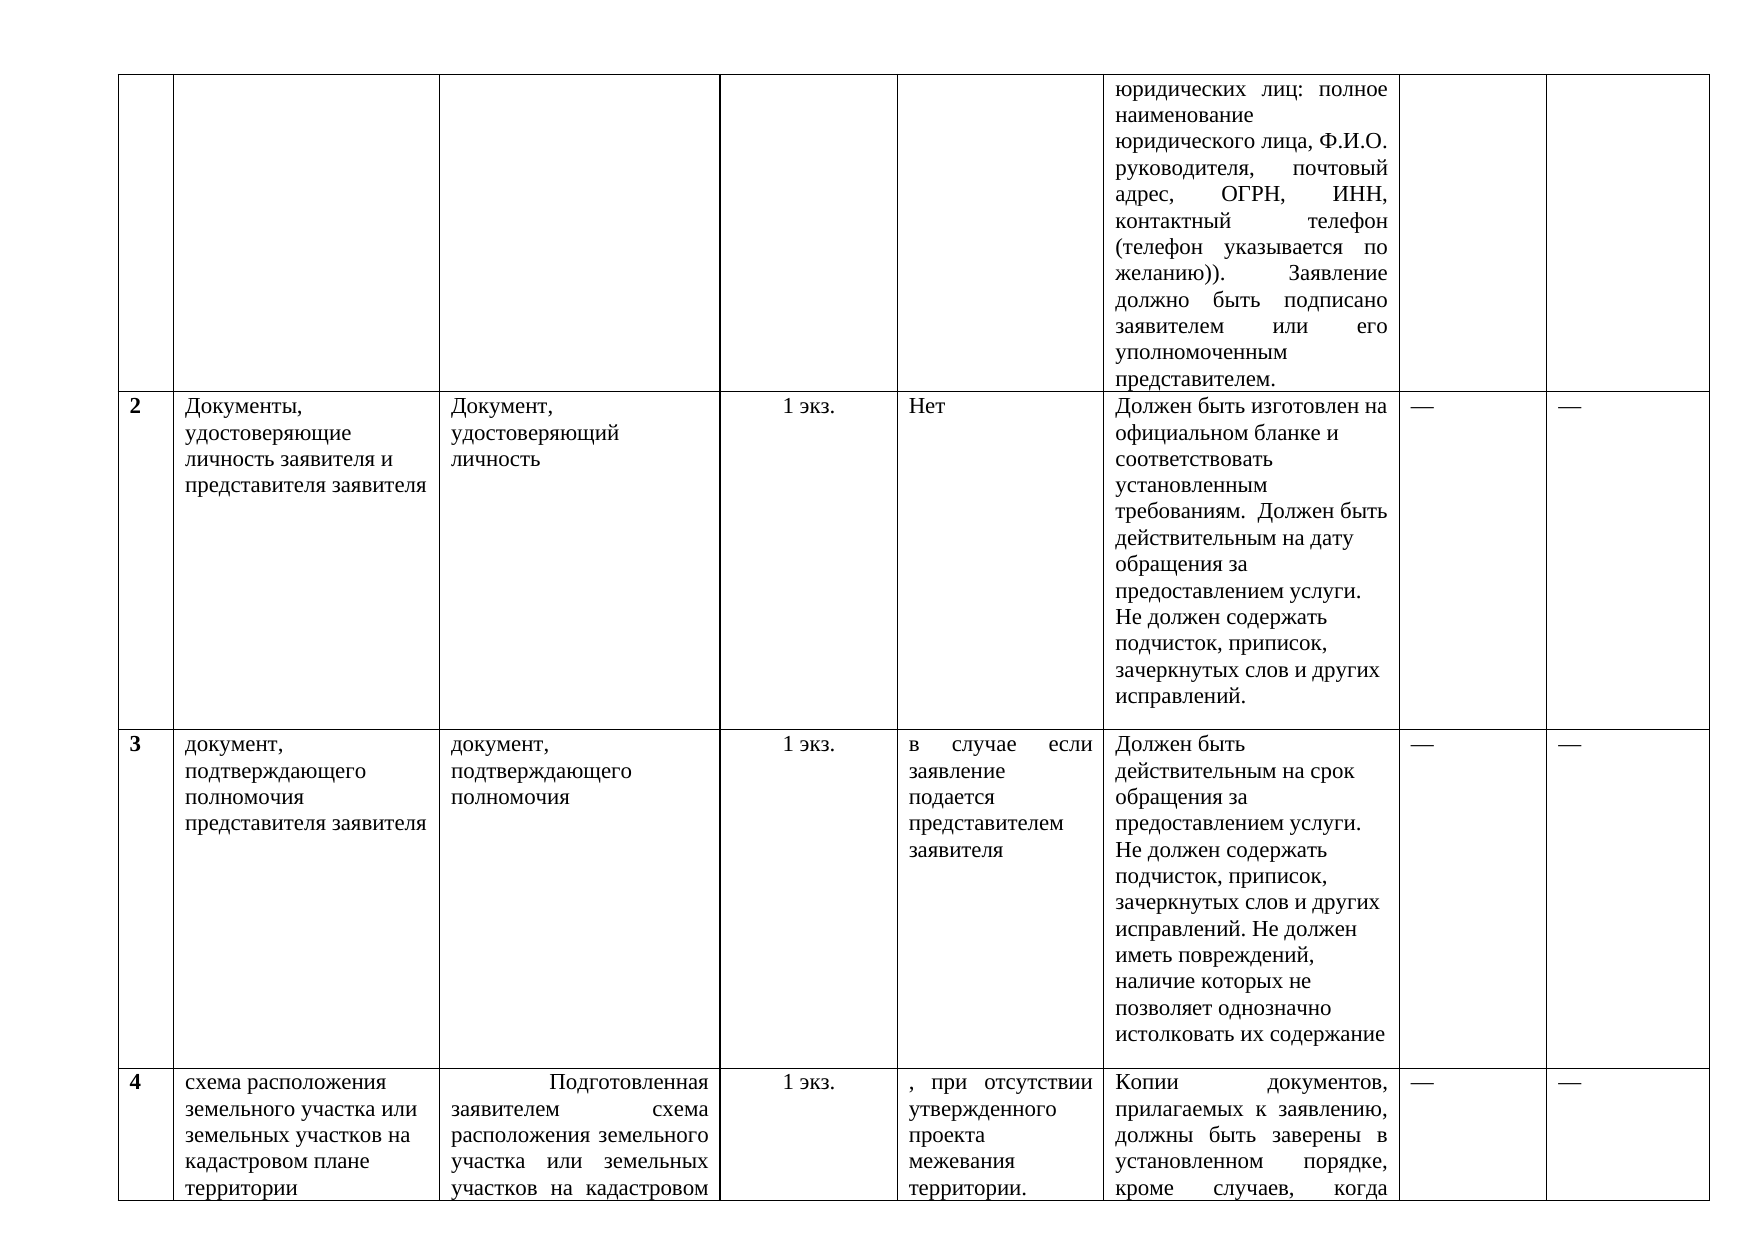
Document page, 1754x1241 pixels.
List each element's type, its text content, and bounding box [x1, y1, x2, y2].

table_cell юридических лиц: полное наименование юридического лица, Ф.И.О. руководителя, почтовый адрес, ОГРН, ИНН, контактный телефон (телефон указывается по желанию)). Заявление должно быть подписано заявителем или его уполномоченным представителем. [1104, 75, 1399, 391]
table_cell схема расположения земельного участка или земельных участков на кадастровом плане территории [174, 1069, 439, 1200]
table_cell [898, 75, 1103, 391]
table_cell [721, 75, 897, 391]
table_cell Документы, удостоверяющие личность заявителя и представителя заявителя [174, 392, 439, 729]
table_cell — [1547, 392, 1709, 729]
table_cell в случае если заявление подается представителем заявителя [898, 730, 1103, 1067]
table_cell 4 [119, 1069, 173, 1200]
table_cell Должен быть действительным на срок обращения за предоставлением услуги. Не должен содержать подчисток, приписок, зачеркнутых слов и других исправлений. Не должен иметь повреждений, наличие которых не позволяет однозначно истолковать их содержание [1104, 730, 1399, 1067]
table_cell 3 [119, 730, 173, 1067]
table_cell 2 [119, 392, 173, 729]
table_cell — [1400, 392, 1546, 729]
table_cell Подготовленная заявителем схема расположения земельного участка или земельных участков на кадастровом [440, 1069, 719, 1200]
table_cell 1 экз. [721, 730, 897, 1067]
table_cell — [1400, 730, 1546, 1067]
table_cell Документ, удостоверяющий личность [440, 392, 719, 729]
table_cell — [1547, 730, 1709, 1067]
table_cell [174, 75, 439, 391]
table_cell документ, подтверждающего полномочия [440, 730, 719, 1067]
table_cell — [1400, 1069, 1546, 1200]
table_cell Должен быть изготовлен на официальном бланке и соответствовать установленным требованиям. Должен быть действительным на дату обращения за предоставлением услуги. Не должен содержать подчисток, приписок, зачеркнутых слов и других исправлений. [1104, 392, 1399, 729]
table_cell 1 экз. [721, 1069, 897, 1200]
table_cell Копии документов, прилагаемых к заявлению, должны быть заверены в установленном порядке, кроме случаев, когда [1104, 1069, 1399, 1200]
table_cell [1547, 75, 1709, 391]
table_cell [1400, 75, 1546, 391]
table_cell [119, 75, 173, 391]
table_cell — [1547, 1069, 1709, 1200]
table_cell Нет [898, 392, 1103, 729]
table_cell 1 экз. [721, 392, 897, 729]
table_cell , при отсутствии утвержденного проекта межевания территории. [898, 1069, 1103, 1200]
table_cell документ, подтверждающего полномочия представителя заявителя [174, 730, 439, 1067]
table_cell [440, 75, 719, 391]
